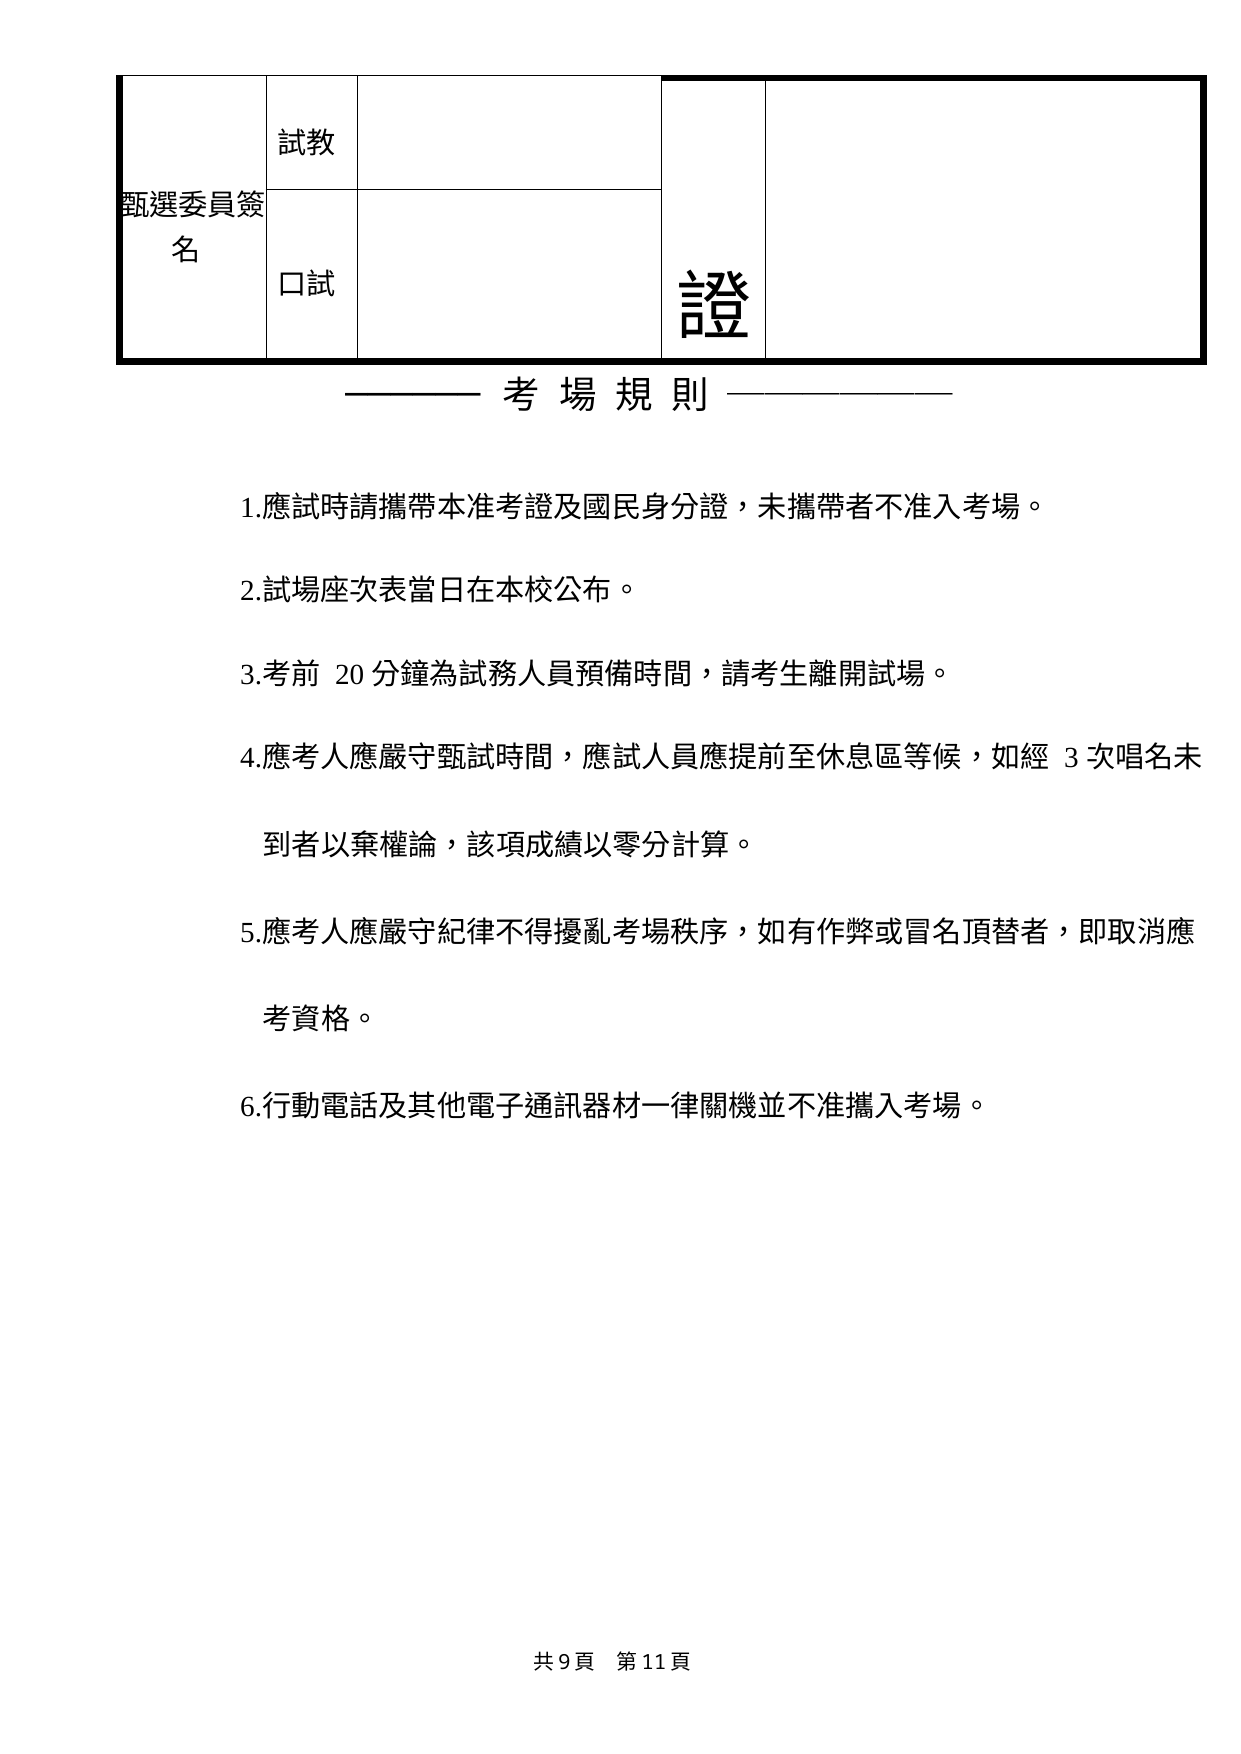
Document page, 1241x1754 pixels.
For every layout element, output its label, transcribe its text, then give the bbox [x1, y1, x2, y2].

table_header 證 [662, 81, 765, 358]
text 4.應考人應嚴守甄試時間，應試人員應提前至休息區等候，如經 3 次唱名未到者以棄權論，該項成績以零分計算。 [240, 734, 1203, 863]
table_cell [358, 76, 661, 188]
table_cell 口試 [267, 190, 357, 358]
table_cell 試教 [267, 76, 357, 188]
table_cell [358, 190, 661, 358]
text 6.行動電話及其他電子通訊器材一律關機並不准攜入考場。 [240, 1082, 1203, 1124]
table_header 准考證編號： 姓 名： 請攜帶本證及身分證參加甄選，遲到超過十五分鐘不得進場。 地址：臺中市新社區興義街219號 電話：（04）25813437 分機 207 （幼兒園） [766, 81, 1200, 358]
text 1.應試時請攜帶本准考證及國民身分證，未攜帶者不准入考場。 [240, 484, 1203, 526]
text ────── 考 場 規 則 ────── [116, 365, 1200, 419]
text 5.應考人應嚴守紀律不得擾亂考場秩序，如有作弊或冒名頂替者，即取消應考資格。 [240, 909, 1203, 1038]
text 2.試場座次表當日在本校公布。 [240, 567, 1203, 609]
table_cell 甄選委員簽名 [123, 76, 266, 358]
text 3.考前 20 分鐘為試務人員預備時間，請考生離開試場。 [240, 650, 1203, 693]
